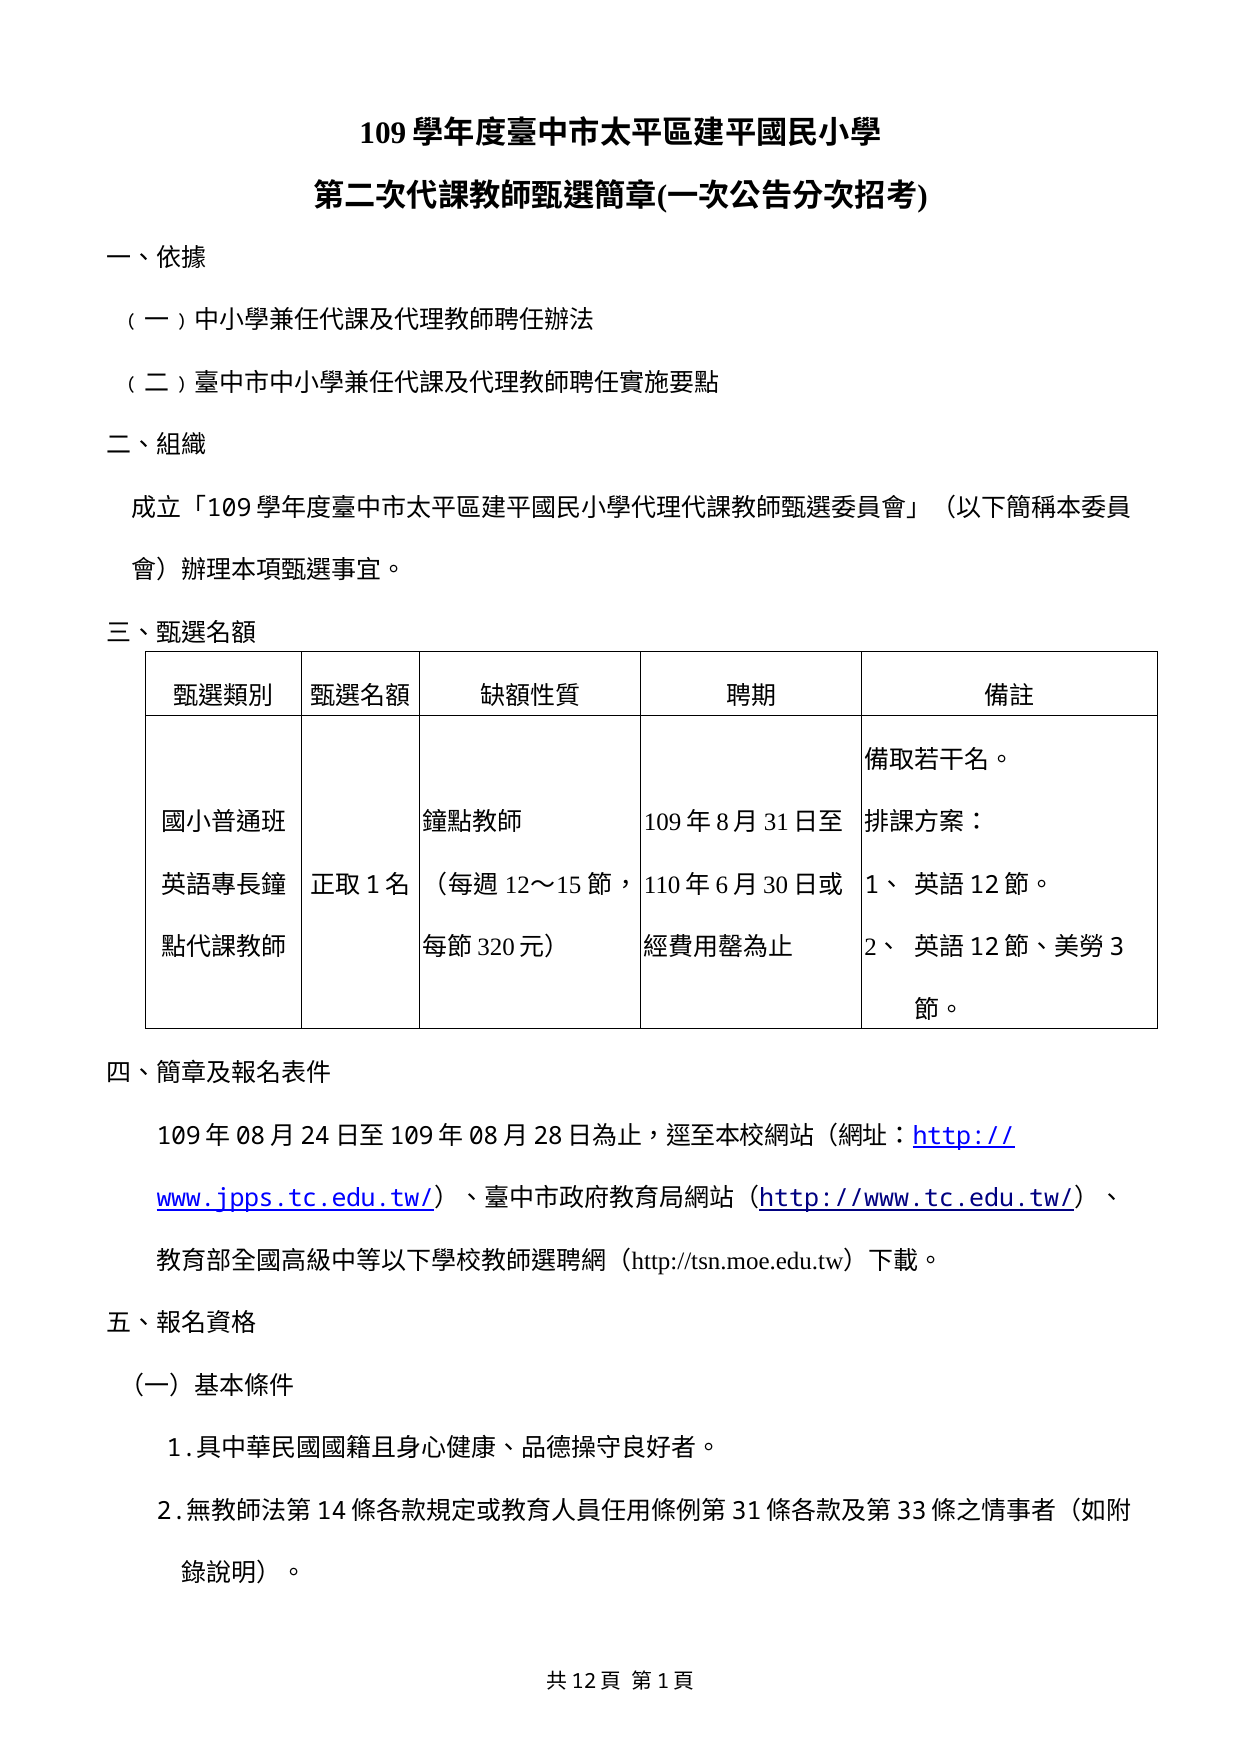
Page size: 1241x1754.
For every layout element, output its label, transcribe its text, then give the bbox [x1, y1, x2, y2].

table_header 甄選類別 [146, 652, 301, 714]
table_cell 鐘點教師 （每週12～15節，每節320元） [420, 716, 640, 1028]
table_cell 109年8月31日至110年6月30日或經費用罄為止 [641, 716, 861, 1028]
text 二、組織 [106, 401, 1134, 463]
text ﹙二﹚臺中市中小學兼任代課及代理教師聘任實施要點 [106, 338, 1134, 401]
table_header 甄選名額 [302, 652, 419, 714]
text 四、簡章及報名表件 [106, 1029, 1134, 1092]
table_header 備註 [862, 652, 1157, 714]
table_header 聘期 [641, 652, 861, 714]
text 一、依據 [106, 213, 1134, 276]
text （一）基本條件 [106, 1342, 1134, 1404]
text 109年08月24日至109年08月28日為止，逕至本校網站（網址：http://www.jpps.tc.edu.tw/）、臺中市政府教育局網站（http://www.tc.edu.tw/）、教育部全國高級中等以下學校教師選聘網（http://tsn.moe.edu.tw）下載。 [156, 1092, 1134, 1279]
text 成立「109學年度臺中市太平區建平國民小學代理代課教師甄選委員會」（以下簡稱本委員會）辦理本項甄選事宜。 [131, 463, 1134, 588]
text 第二次代課教師甄選簡章(一次公告分次招考) [106, 151, 1134, 213]
table_header 缺額性質 [420, 652, 640, 714]
text 109學年度臺中市太平區建平國民小學 [106, 88, 1134, 151]
table_cell 國小普通班英語專長鐘點代課教師 [146, 716, 301, 1028]
text 1.具中華民國國籍且身心健康、品德操守良好者。 [106, 1404, 1134, 1467]
text ﹙一﹚中小學兼任代課及代理教師聘任辦法 [106, 276, 1134, 338]
text 五、報名資格 [106, 1279, 1134, 1342]
text 2.無教師法第14條各款規定或教育人員任用條例第31條各款及第33條之情事者（如附錄說明）。 [156, 1467, 1134, 1592]
table_cell 備取若干名。 排課方案： 英語12節。 英語12節、美勞3節。 [862, 716, 1157, 1028]
text 三、甄選名額 [106, 588, 1134, 651]
table_cell 正取1名 [302, 716, 419, 1028]
